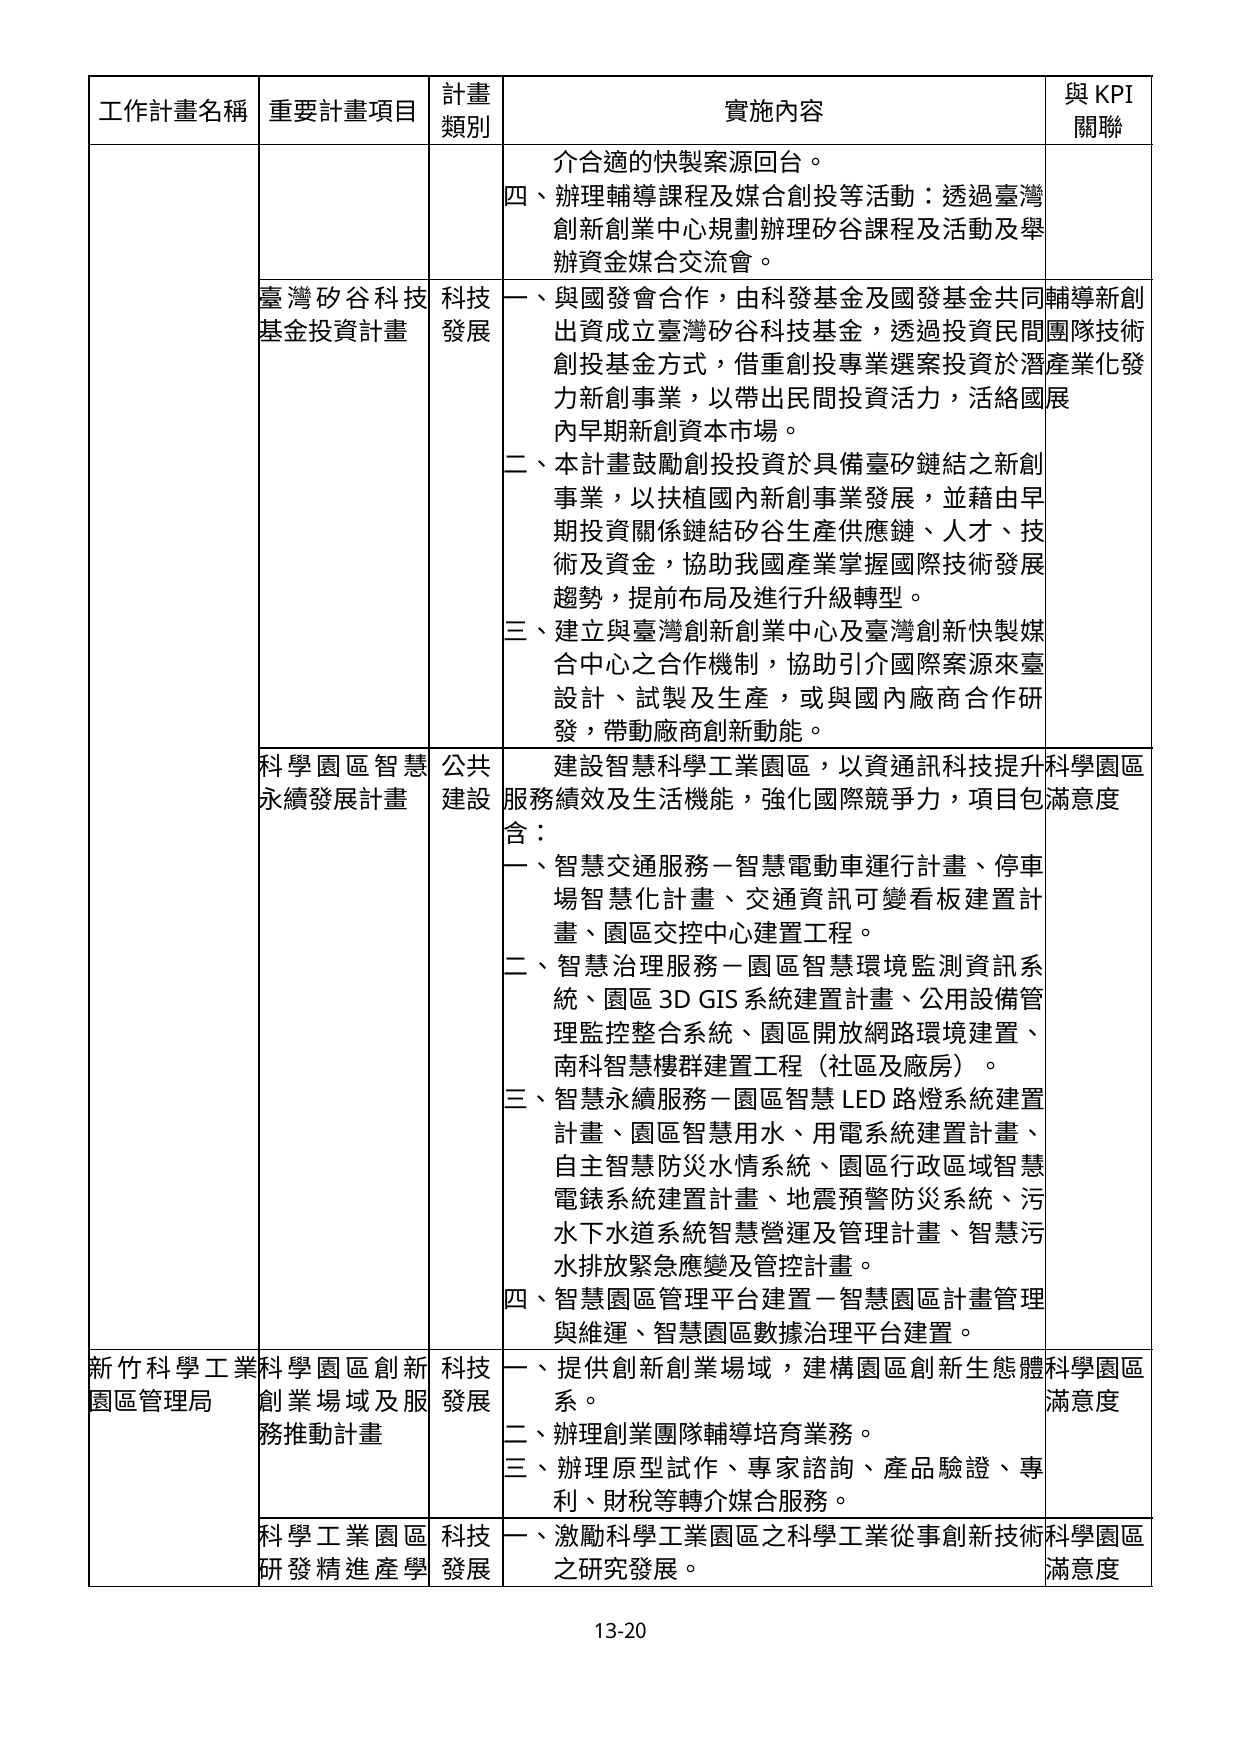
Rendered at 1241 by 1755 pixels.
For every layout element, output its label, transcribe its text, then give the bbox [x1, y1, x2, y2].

table_cell [430, 145, 502, 278]
table_header 重要計畫項目 [260, 77, 428, 143]
table_cell 新竹科學工業園區管理局 [90, 1350, 258, 1586]
table_cell 科技發展 [430, 280, 502, 747]
table_cell 科學園區滿意度 [1046, 1519, 1151, 1586]
table_header 工作計畫名稱 [90, 77, 258, 143]
table_header 與KPI 關聯 [1046, 77, 1151, 143]
table_cell 建設智慧科學工業園區，以資通訊科技提升服務績效及生活機能，強化國際競爭力，項目包含： 一、智慧交通服務－智慧電動車運行計畫、停車場智慧化計畫、交通資訊可變看板建置計畫、園區交控中心建置工程。 二、智慧治理服務－園區智慧環境監測資訊系統、園區3D GIS系統建置計畫、公用設備管理監控整合系統、園區開放網路環境建置、南科智慧樓群建置工程（社區及廠房）。 三、智慧永續服務－園區智慧LED路燈系統建置計畫、園區智慧用水、用電系統建置計畫、自主智慧防災水情系統、園區行政區域智慧電錶系統建置計畫、地震預警防災系統、污水下水道系統智慧營運及管理計畫、智慧污水排放緊急應變及管控計畫。 四、智慧園區管理平台建置－智慧園區計畫管理與維運、智慧園區數據治理平台建置。 [504, 749, 1045, 1349]
table_header 計畫類別 [430, 77, 502, 143]
table_cell 科學園區滿意度 [1046, 749, 1151, 1349]
table_cell 一、與國發會合作，由科發基金及國發基金共同出資成立臺灣矽谷科技基金，透過投資民間創投基金方式，借重創投專業選案投資於潛力新創事業，以帶出民間投資活力，活絡國內早期新創資本市場。 二、本計畫鼓勵創投投資於具備臺矽鏈結之新創事業，以扶植國內新創事業發展，並藉由早期投資關係鏈結矽谷生產供應鏈、人才、技術及資金，協助我國產業掌握國際技術發展趨勢，提前布局及進行升級轉型。 三、建立與臺灣創新創業中心及臺灣創新快製媒合中心之合作機制，協助引介國際案源來臺設計、試製及生產，或與國內廠商合作研發，帶動廠商創新動能。 [504, 280, 1045, 747]
table_cell 臺灣矽谷科技基金投資計畫 [260, 280, 428, 747]
table_cell 科技發展 [430, 1350, 502, 1517]
table_cell 介合適的快製案源回台。 四、辦理輔導課程及媒合創投等活動：透過臺灣創新創業中心規劃辦理矽谷課程及活動及舉辦資金媒合交流會。 [504, 145, 1045, 278]
table_cell [1046, 145, 1151, 278]
table_header 實施內容 [504, 77, 1045, 143]
table_cell 科學工業園區研發精進產學 [260, 1519, 428, 1586]
table_cell 公共建設 [430, 749, 502, 1349]
table_cell 科技發展 [430, 1519, 502, 1586]
table_cell 科學園區創新創業場域及服務推動計畫 [260, 1350, 428, 1517]
table_cell [260, 145, 428, 278]
table_cell 一、激勵科學工業園區之科學工業從事創新技術之研究發展。 [504, 1519, 1045, 1586]
table_cell 科學園區滿意度 [1046, 1350, 1151, 1517]
table_cell 科學園區智慧永續發展計畫 [260, 749, 428, 1349]
table_cell 輔導新創團隊技術產業化發展 [1046, 280, 1151, 747]
table_cell [90, 145, 258, 1349]
table_cell 一、提供創新創業場域，建構園區創新生態體系。 二、辦理創業團隊輔導培育業務。 三、辦理原型試作、專家諮詢、產品驗證、專利、財稅等轉介媒合服務。 [504, 1350, 1045, 1517]
